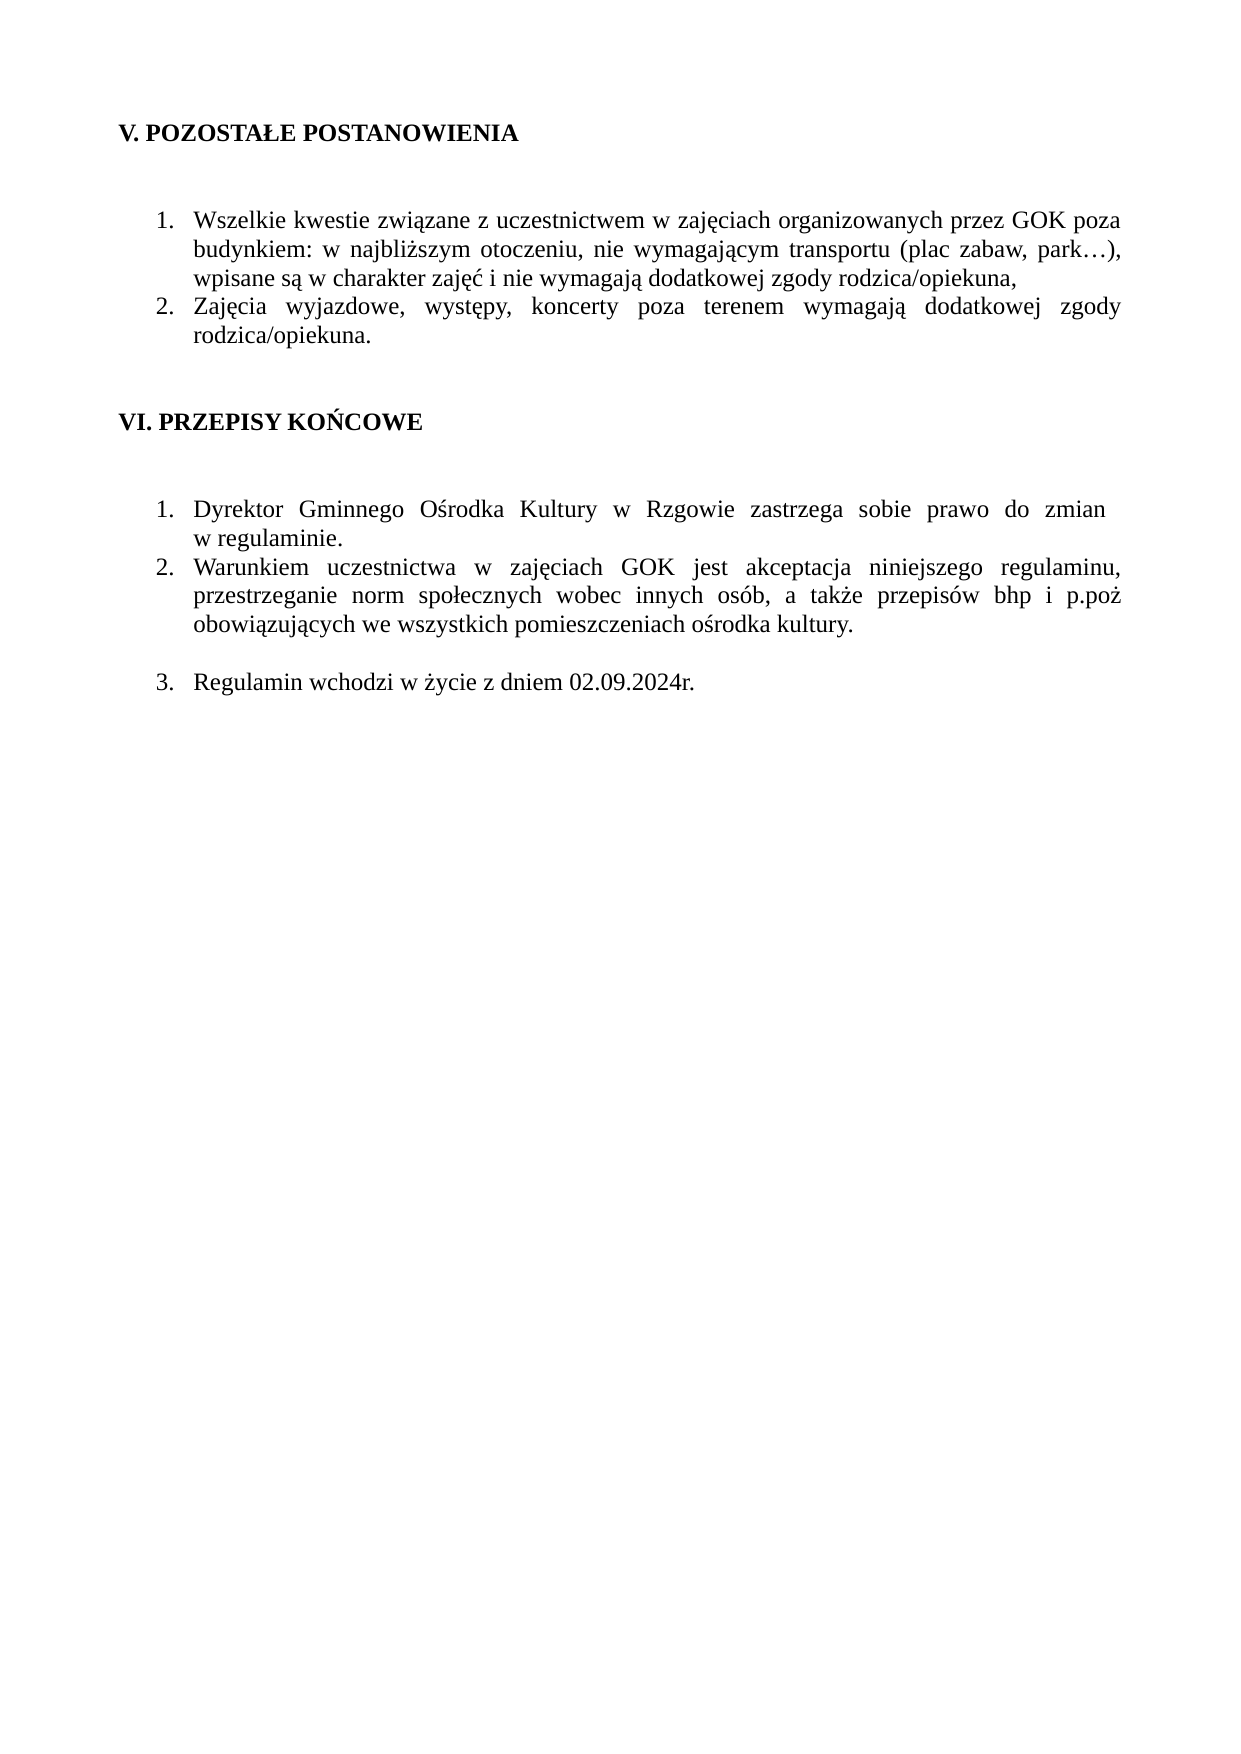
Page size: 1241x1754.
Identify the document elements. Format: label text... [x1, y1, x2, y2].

text VI. PRZEPISY KOŃCOWE [118, 407, 1122, 436]
list Zajęcia wyjazdowe, występy, koncerty poza terenem wymagają dodatkowej zgody rodzica/opiekuna. [156, 291, 1122, 349]
text V. POZOSTAŁE POSTANOWIENIA [118, 118, 1122, 147]
list Dyrektor Gminnego Ośrodka Kultury w Rzgowie zastrzega sobie prawo do zmian w regulaminie. [156, 494, 1122, 552]
list Regulamin wchodzi w życie z dniem 02.09.2024r. [156, 667, 1122, 696]
list Warunkiem uczestnictwa w zajęciach GOK jest akceptacja niniejszego regulaminu, przestrzeganie norm społecznych wobec innych osób, a także przepisów bhp i p.poż obowiązujących we wszystkich pomieszczeniach ośrodka kultury. [156, 552, 1122, 638]
list Wszelkie kwestie związane z uczestnictwem w zajęciach organizowanych przez GOK poza budynkiem: w najbliższym otoczeniu, nie wymagającym transportu (plac zabaw, park…), wpisane są w charakter zajęć i nie wymagają dodatkowej zgody rodzica/opiekuna, [156, 205, 1122, 291]
